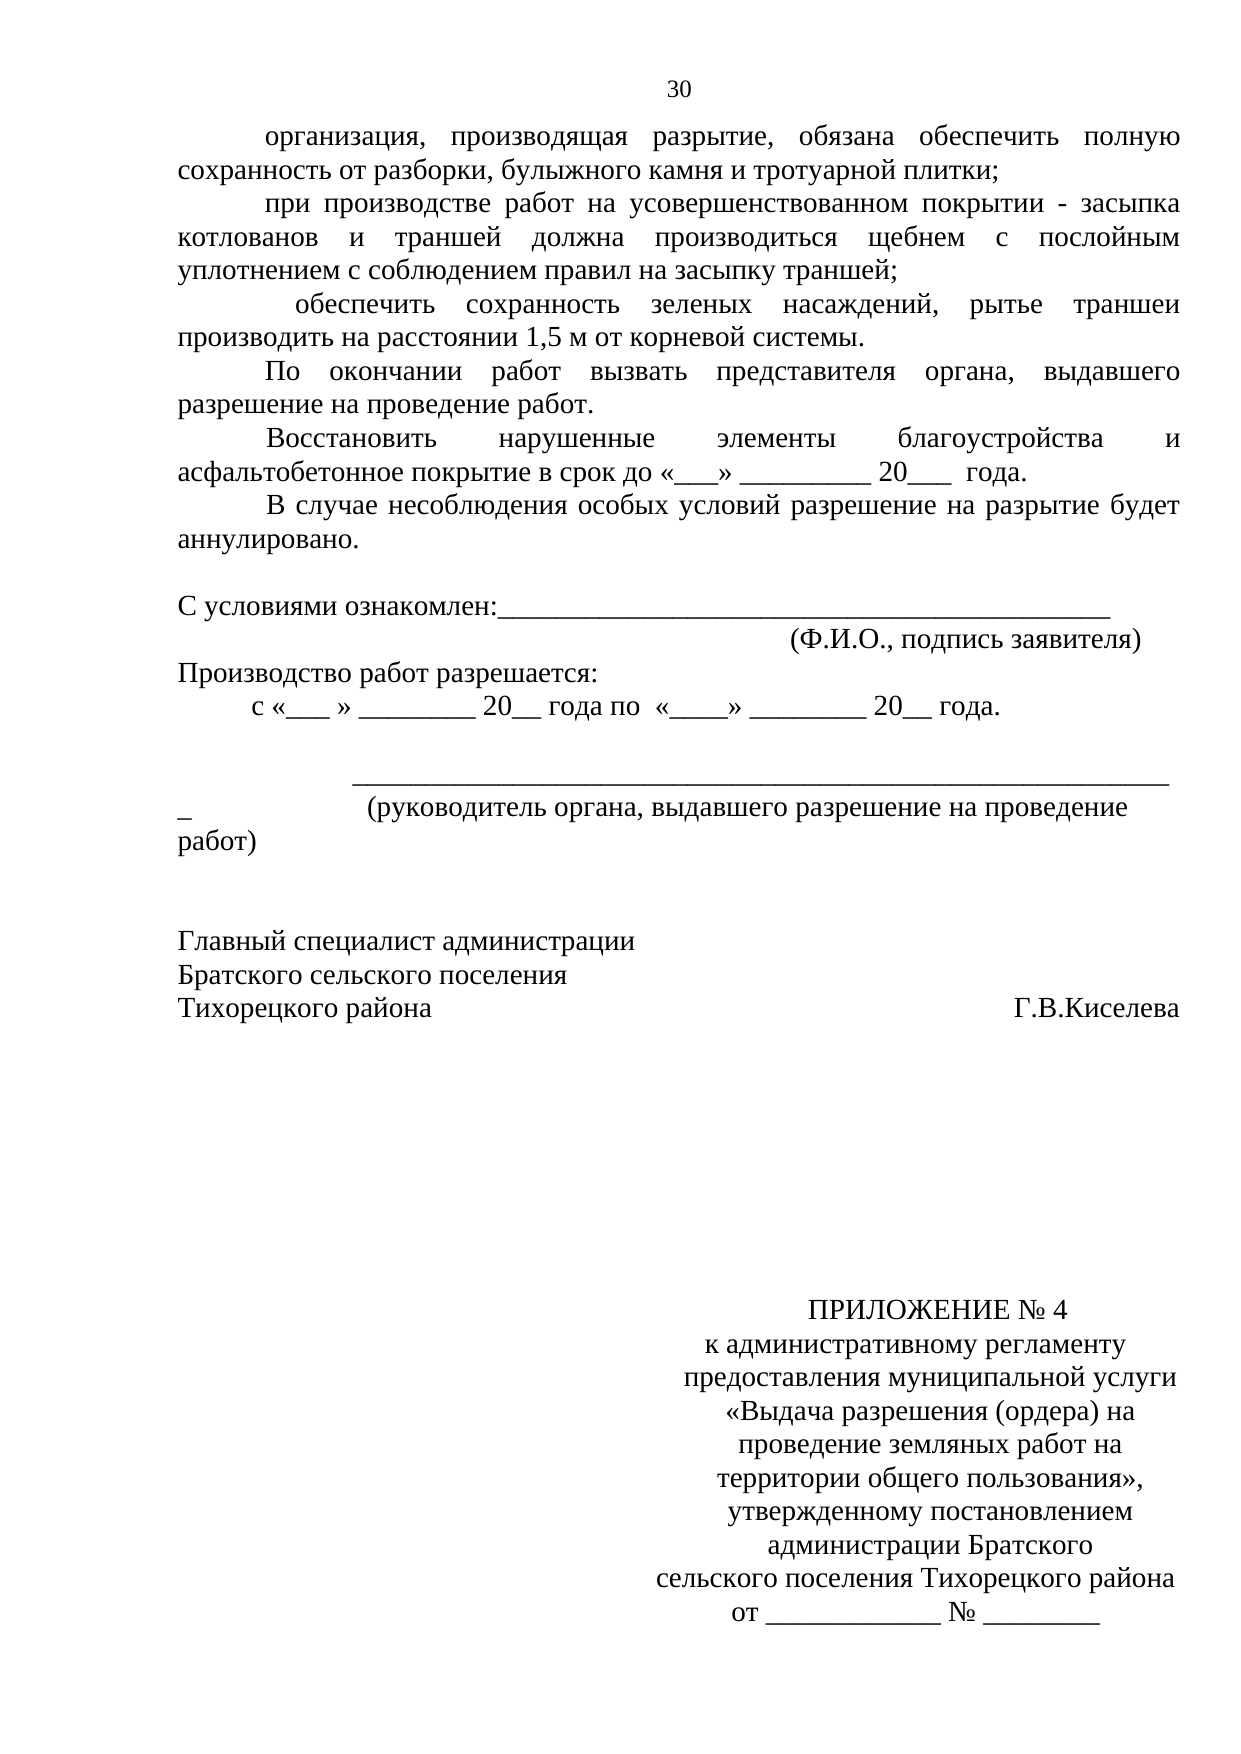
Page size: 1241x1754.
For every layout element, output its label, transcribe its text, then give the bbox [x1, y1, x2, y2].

text ПРИЛОЖЕНИЕ № 4 [694, 1292, 1181, 1326]
text _________________________________________________________________________________(руководитель органа, выдавшего разрешение на проведение работ) [177, 722, 1181, 856]
text Производство работ разрешается: [177, 655, 1181, 688]
text к административному регламенту [650, 1326, 1181, 1359]
text сельского поселения Тихорецкого района [650, 1561, 1181, 1594]
text с «___ » ________ 20__ года по «____» ________ 20__ года. [177, 688, 1181, 722]
text Братского сельского поселения [177, 957, 1181, 990]
text В случае несоблюдения особых условий разрешение на разрытие будет аннулировано. [177, 487, 1181, 554]
text предоставления муниципальной услуги «Выдача разрешения (ордера) на проведение земляных работ на территории общего пользования», утвержденному постановлением администрации Братского [679, 1359, 1181, 1561]
text организация, производящая разрытие, обязана обеспечить полную сохранность от разборки, булыжного камня и тротуарной плитки; [177, 118, 1181, 185]
text обеспечить сохранность зеленых насаждений, рытье траншеи производить на расстоянии 1,5 м от корневой системы. [177, 286, 1181, 353]
text По окончании работ вызвать представителя органа, выдавшего разрешение на проведение работ. [177, 353, 1181, 420]
text Восстановить нарушенные элементы благоустройства и асфальтобетонное покрытие в срок до «___» _________ 20___ года. [177, 420, 1181, 487]
text Главный специалист администрации [177, 923, 1181, 957]
text при производстве работ на усовершенствованном покрытии - засыпка котлованов и траншей должна производиться щебнем с послойным уплотнением с соблюдением правил на засыпку траншей; [177, 185, 1181, 286]
text (Ф.И.О., подпись заявителя) [177, 621, 1181, 655]
text от ____________ № ________ [650, 1594, 1181, 1628]
text Тихорецкого района Г.В.Киселева [177, 990, 1181, 1024]
text С условиями ознакомлен:__________________________________________ [177, 588, 1181, 621]
